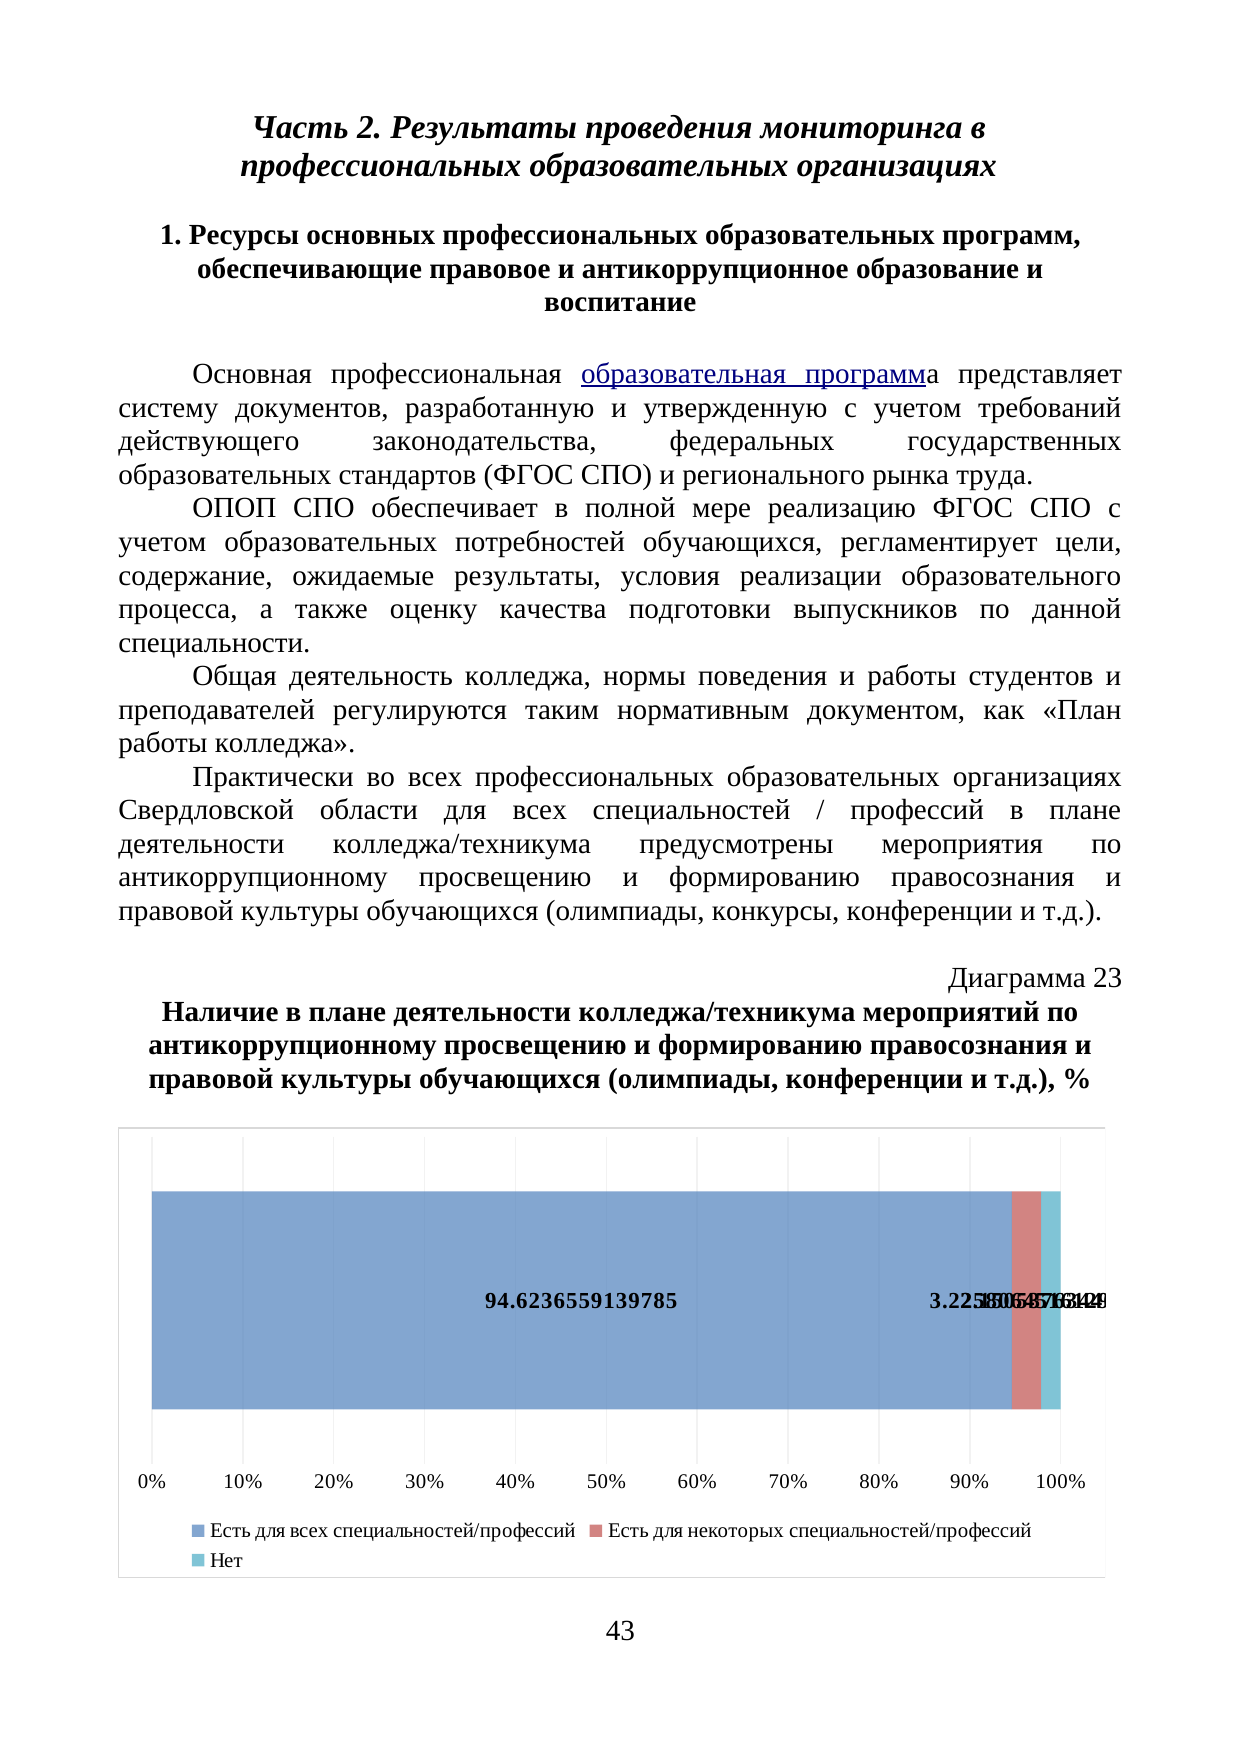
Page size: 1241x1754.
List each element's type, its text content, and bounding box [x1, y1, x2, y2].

text Основная профессиональная образовательная программа представляет систему документов, разработанную и утвержденную с учетом требований действующего законодательства, федеральных государственных образовательных стандартов (ФГОС СПО) и регионального рынка труда. [118, 356, 1122, 491]
text Общая деятельность колледжа, нормы поведения и работы студентов и преподавателей регулируются таким нормативным документом, как «План работы колледжа». [118, 658, 1122, 759]
text ОПОП СПО обеспечивает в полной мере реализацию ФГОС СПО с учетом образовательных потребностей обучающихся, регламентирует цели, содержание, ожидаемые результаты, условия реализации образовательного процесса, а также оценку качества подготовки выпускников по данной специальности. [118, 491, 1122, 658]
text Часть 2. Результаты проведения мониторинга в профессиональных образовательных организациях [118, 107, 1122, 184]
text Диаграмма 23 [118, 960, 1122, 994]
text Наличие в плане деятельности колледжа/техникума мероприятий по антикоррупционному просвещению и формированию правосознания и правовой культуры обучающихся (олимпиады, конференции и т.д.), % [118, 994, 1122, 1094]
text Практически во всех профессиональных образовательных организациях Свердловской области для всех специальностей / профессий в плане деятельности колледжа/техникума предусмотрены мероприятия по антикоррупционному просвещению и формированию правосознания и правовой культуры обучающихся (олимпиады, конкурсы, конференции и т.д.). [118, 759, 1122, 927]
text 1. Ресурсы основных профессиональных образовательных программ, обеспечивающие правовое и антикоррупционное образование и воспитание [118, 217, 1122, 318]
